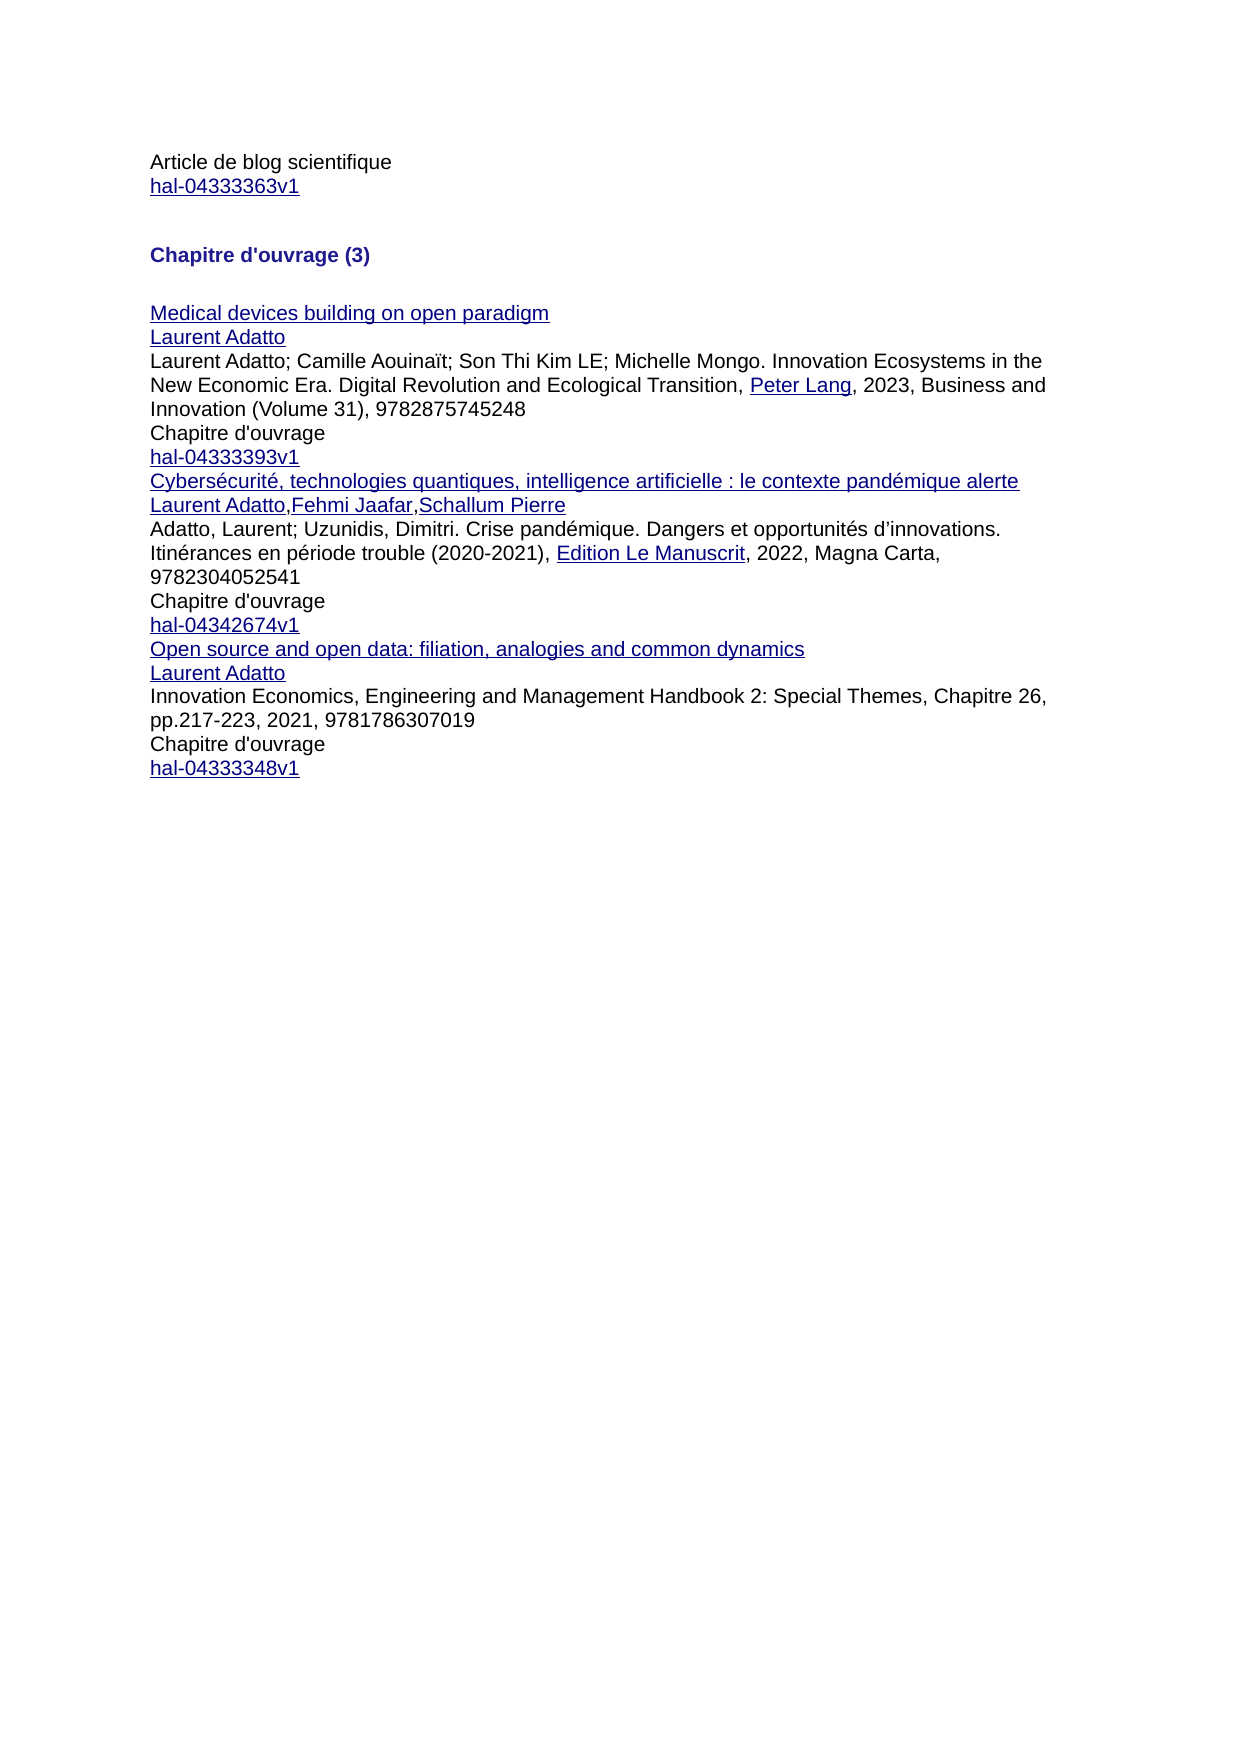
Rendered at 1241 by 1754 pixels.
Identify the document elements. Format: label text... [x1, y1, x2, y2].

table_header Medical devices building on open paradigm Laurent Adatto Laurent Adatto; Camille Aouinaït; Son Thi Kim LE; Michelle Mongo. Innovation Ecosystems in the New Economic Era. Digital Revolution and Ecological Transition, Peter Lang, 2023, Business and Innovation (Volume 31), 9782875745248 Chapitre d'ouvrage hal-04333393v1 [150, 301, 1090, 469]
subtitle Chapitre d'ouvrage (3) [150, 243, 1090, 267]
table_cell Cybersécurité, technologies quantiques, intelligence artificielle : le contexte pandémique alerte Laurent Adatto,Fehmi Jaafar,Schallum Pierre Adatto, Laurent; Uzunidis, Dimitri. Crise pandémique. Dangers et opportunités d’innovations. Itinérances en période trouble (2020-2021), Edition Le Manuscrit, 2022, Magna Carta, 9782304052541 Chapitre d'ouvrage hal-04342674v1 [150, 469, 1090, 636]
table_cell Open source and open data: filiation, analogies and common dynamics Laurent Adatto Innovation Economics, Engineering and Management Handbook 2: Special Themes, Chapitre 26, pp.217-223, 2021, 9781786307019 Chapitre d'ouvrage hal-04333348v1 [150, 636, 1090, 780]
table_cell Article de blog scientifique hal-04333363v1 [150, 150, 1090, 198]
